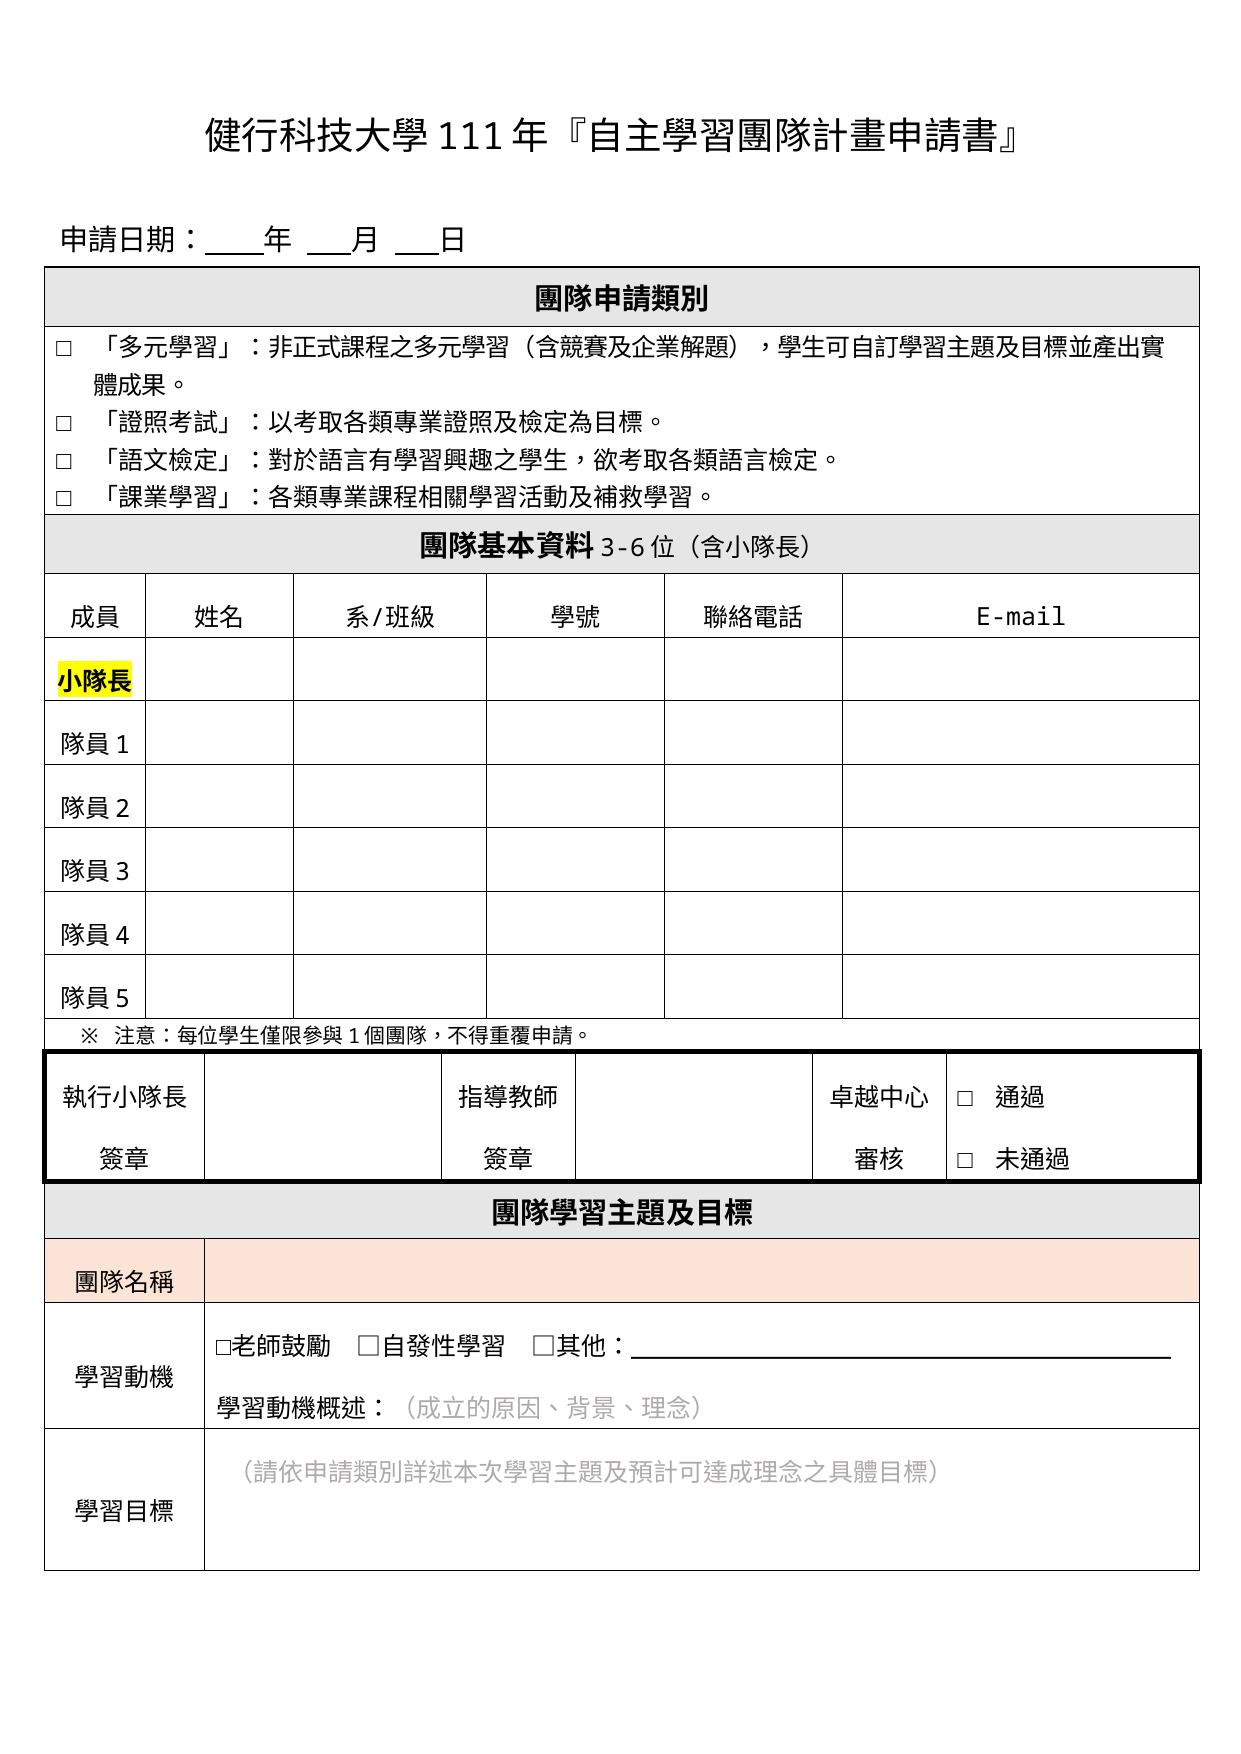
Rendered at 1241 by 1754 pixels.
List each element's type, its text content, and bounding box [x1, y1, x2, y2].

table_cell 隊員4 [45, 892, 145, 954]
table_cell [843, 828, 1199, 891]
table_cell [146, 828, 293, 891]
table_cell [294, 701, 486, 764]
table_cell E-mail [843, 574, 1199, 637]
table_cell [294, 892, 486, 954]
table_cell 團隊學習主題及目標 [45, 1184, 1199, 1238]
table_cell 姓名 [146, 574, 293, 637]
table_cell [146, 701, 293, 764]
table_cell □老師鼓勵 □自發性學習 □其他：____________________________________ 學習動機概述：（成立的原因、背景、理念） [205, 1303, 1199, 1428]
table_header 團隊申請類別 [45, 268, 1199, 326]
table_cell [294, 955, 486, 1018]
table_cell 小隊長 [45, 638, 145, 700]
table_cell [665, 892, 842, 954]
table_cell [487, 638, 664, 700]
table_cell 團隊名稱 [45, 1239, 204, 1302]
table_cell 學號 [487, 574, 664, 637]
table_cell 團隊基本資料3-6位（含小隊長） [45, 515, 1199, 573]
table_cell 指導教師 簽章 [442, 1054, 575, 1179]
table_cell 隊員5 [45, 955, 145, 1018]
table_cell [665, 955, 842, 1018]
table_cell 學習目標 [45, 1429, 204, 1570]
table_cell [843, 638, 1199, 700]
table_cell [146, 892, 293, 954]
table_cell [294, 765, 486, 827]
table_cell （請依申請類別詳述本次學習主題及預計可達成理念之具體目標） [205, 1429, 1199, 1570]
table_cell [487, 828, 664, 891]
table_cell [487, 765, 664, 827]
table_cell [843, 701, 1199, 764]
table_cell 隊員1 [45, 701, 145, 764]
table_cell 執行小隊長 簽章 [47, 1054, 204, 1179]
table_cell [205, 1054, 441, 1179]
table_cell 學習動機 [45, 1303, 204, 1428]
table_cell ※ 注意：每位學生僅限參與1個團隊，不得重覆申請。 [45, 1019, 1199, 1049]
table_cell [146, 955, 293, 1018]
table_cell 系/班級 [294, 574, 486, 637]
table_cell [487, 701, 664, 764]
table_cell 成員 [45, 574, 145, 637]
table_cell [665, 638, 842, 700]
table_cell 通過 未通過 [947, 1054, 1197, 1179]
table_cell [665, 701, 842, 764]
table_cell 隊員3 [45, 828, 145, 891]
table_cell 聯絡電話 [665, 574, 842, 637]
table_cell [205, 1239, 1199, 1302]
table_cell [487, 892, 664, 954]
table_cell [843, 765, 1199, 827]
table_cell [294, 828, 486, 891]
table_cell [665, 765, 842, 827]
table_cell 隊員2 [45, 765, 145, 827]
table_cell [665, 828, 842, 891]
table_cell [843, 955, 1199, 1018]
table_cell [146, 638, 293, 700]
table_cell 「多元學習」：非正式課程之多元學習（含競賽及企業解題），學生可自訂學習主題及目標並產出實體成果。 「證照考試」：以考取各類專業證照及檢定為目標。 「語文檢定」：對於語言有學習興趣之學生，欲考取各類語言檢定。 「課業學習」：各類專業課程相關學習活動及補救學習。 [45, 327, 1199, 514]
table_cell [576, 1054, 812, 1179]
table_cell [487, 955, 664, 1018]
table_cell [843, 892, 1199, 954]
table_cell 卓越中心審核 [813, 1054, 946, 1179]
text 健行科技大學111年『自主學習團隊計畫申請書』 [59, 106, 1181, 160]
table_cell [146, 765, 293, 827]
table_cell [294, 638, 486, 700]
text 申請日期： 年 月 日 [59, 217, 1181, 259]
